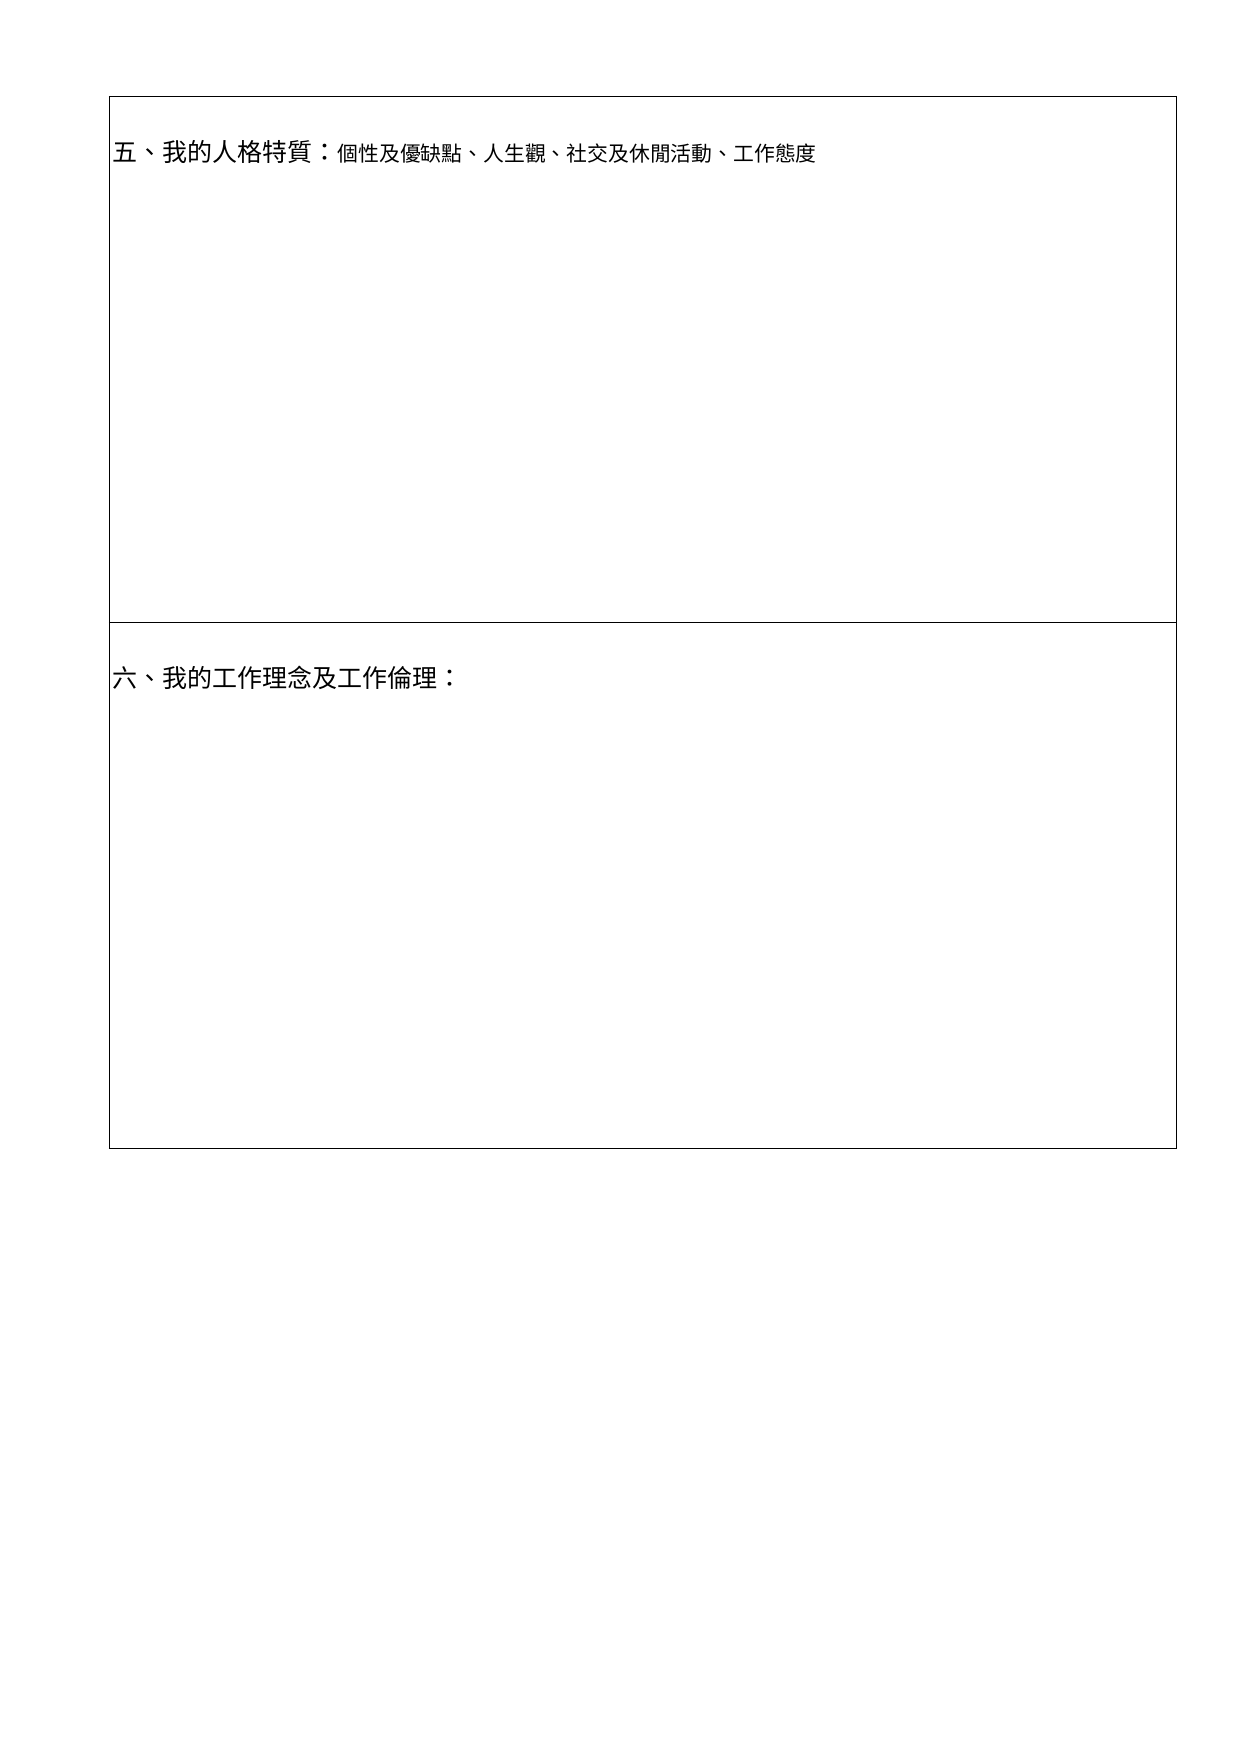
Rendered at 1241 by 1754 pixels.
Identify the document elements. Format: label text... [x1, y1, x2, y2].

table_cell 五、我的人格特質：個性及優缺點、人生觀、社交及休閒活動、工作態度 [110, 97, 1176, 622]
table_cell 六、我的工作理念及工作倫理： [110, 623, 1176, 1148]
